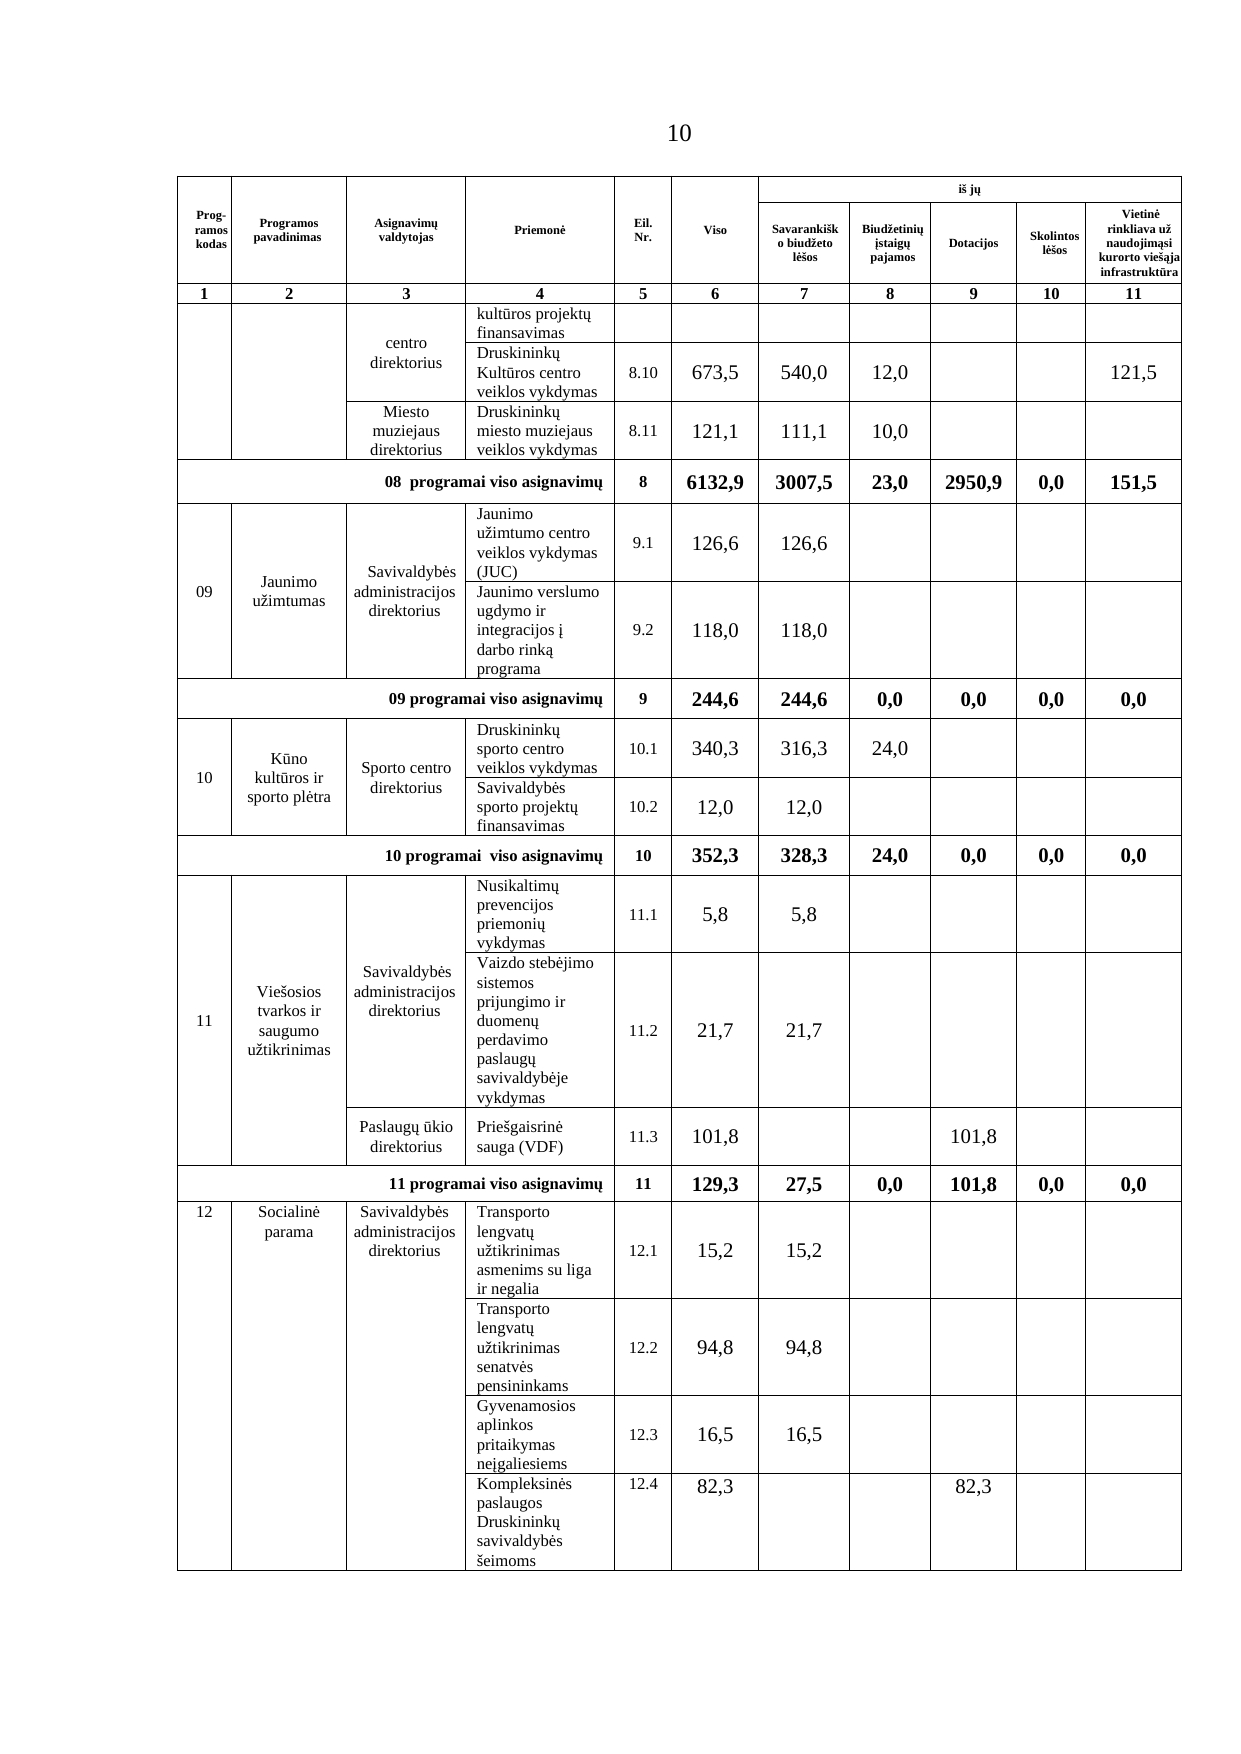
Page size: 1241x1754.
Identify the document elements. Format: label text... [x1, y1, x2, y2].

table_cell 12.1 [615, 1202, 671, 1298]
table_cell 11.3 [615, 1108, 671, 1165]
table_cell 126,6 [672, 504, 758, 581]
table_cell 5,8 [672, 876, 758, 952]
table_cell 2 [232, 284, 346, 303]
table_cell [850, 953, 930, 1107]
table_cell 12 [178, 1202, 231, 1569]
table_cell 151,5 [1086, 460, 1181, 503]
table_cell [232, 304, 346, 459]
table_cell 244,6 [672, 679, 758, 718]
table_cell [931, 778, 1016, 835]
table_cell 118,0 [759, 582, 849, 678]
table_cell 11.1 [615, 876, 671, 952]
table_cell 11 [1086, 284, 1181, 303]
table_cell 10 programai viso asignavimų [178, 836, 614, 874]
table_cell [931, 343, 1016, 401]
table_cell 8.11 [615, 402, 671, 459]
table_cell Biudžetinių įstaigų pajamos [850, 203, 930, 283]
table_cell Jaunimo užimtumas [232, 504, 346, 678]
table_cell 129,3 [672, 1166, 758, 1201]
table_cell Savivaldybės sporto projektų finansavimas [466, 778, 614, 835]
table_cell Savivaldybės administracijos direktorius [347, 504, 465, 678]
table_cell [1017, 504, 1085, 581]
table_cell Savivaldybės administracijos direktorius [347, 876, 465, 1107]
table_cell 121,1 [672, 402, 758, 459]
table_cell [1086, 953, 1181, 1107]
table_cell centro direktorius [347, 304, 465, 401]
table_cell 94,8 [759, 1299, 849, 1395]
table_cell Druskininkų sporto centro veiklos vykdymas [466, 719, 614, 777]
table_cell 8.10 [615, 343, 671, 401]
table_cell 11.2 [615, 953, 671, 1107]
table_cell [850, 304, 930, 342]
table_cell 101,8 [931, 1166, 1016, 1201]
table_cell 10.2 [615, 778, 671, 835]
table_cell Vaizdo stebėjimo sistemos prijungimo ir duomenų perdavimo paslaugų savivaldybėje vykdymas [466, 953, 614, 1107]
table_cell 27,5 [759, 1166, 849, 1201]
table_cell Nusikaltimų prevencijos priemonių vykdymas [466, 876, 614, 952]
table_cell [759, 1108, 849, 1165]
table_cell [931, 402, 1016, 459]
table_cell [1017, 1108, 1085, 1165]
table_cell 12,0 [672, 778, 758, 835]
table_cell [931, 1396, 1016, 1473]
table_cell 3007,5 [759, 460, 849, 503]
table_cell 4 [466, 284, 614, 303]
table_cell Transporto lengvatų užtikrinimas asmenims su liga ir negalia [466, 1202, 614, 1298]
table_cell 5 [615, 284, 671, 303]
table_cell [931, 582, 1016, 678]
table_cell 8 [615, 460, 671, 503]
table_cell 340,3 [672, 719, 758, 777]
table_cell Skolintos lėšos [1017, 203, 1085, 283]
table_cell [1086, 504, 1181, 581]
table_cell 11 [178, 876, 231, 1165]
table_cell 82,3 [931, 1474, 1016, 1569]
table_cell 09 programai viso asignavimų [178, 679, 614, 718]
table_cell Dotacijos [931, 203, 1016, 283]
table_cell [615, 304, 671, 342]
table_cell 9.2 [615, 582, 671, 678]
table_cell [1017, 1396, 1085, 1473]
table_cell 12,0 [759, 778, 849, 835]
table_cell 0,0 [1086, 679, 1181, 718]
table_cell [1017, 876, 1085, 952]
table_cell 12,0 [850, 343, 930, 401]
table_cell [1086, 1396, 1181, 1473]
table_cell [931, 1202, 1016, 1298]
table_cell 0,0 [1017, 460, 1085, 503]
table_cell Savarankiško biudžeto lėšos [759, 203, 849, 283]
table_header Priemonė [466, 177, 614, 283]
table_cell [1017, 582, 1085, 678]
table_header Asignavimų valdytojas [347, 177, 465, 283]
table_cell Sporto centro direktorius [347, 719, 465, 835]
table_cell [850, 582, 930, 678]
table_cell 126,6 [759, 504, 849, 581]
table_cell [931, 876, 1016, 952]
table_cell [1017, 343, 1085, 401]
table_cell 0,0 [931, 836, 1016, 874]
table_cell [931, 304, 1016, 342]
table_cell [1086, 778, 1181, 835]
table_cell 244,6 [759, 679, 849, 718]
table_cell Gyvenamosios aplinkos pritaikymas neįgaliesiems [466, 1396, 614, 1473]
table_cell 10 [1017, 284, 1085, 303]
table_cell [1086, 402, 1181, 459]
table_cell 94,8 [672, 1299, 758, 1395]
table_cell [1017, 953, 1085, 1107]
table_cell 111,1 [759, 402, 849, 459]
table_cell 9 [931, 284, 1016, 303]
table_cell [850, 778, 930, 835]
table_cell 9.1 [615, 504, 671, 581]
table_cell Jaunimo verslumo ugdymo ir integracijos į darbo rinką programa [466, 582, 614, 678]
table_cell 0,0 [850, 679, 930, 718]
table_cell 24,0 [850, 719, 930, 777]
table_cell 540,0 [759, 343, 849, 401]
table_cell 316,3 [759, 719, 849, 777]
table_cell 23,0 [850, 460, 930, 503]
table_cell Druskininkų Kultūros centro veiklos vykdymas [466, 343, 614, 401]
table_cell [1017, 719, 1085, 777]
table_cell [178, 304, 231, 459]
table_cell 12.3 [615, 1396, 671, 1473]
table_cell [1086, 582, 1181, 678]
table_cell 10.1 [615, 719, 671, 777]
table_cell [850, 1474, 930, 1569]
table_cell 08 programai viso asignavimų [178, 460, 614, 503]
table_cell [931, 504, 1016, 581]
table_cell Vietinė rinkliava už naudojimąsi kurorto viešąja infrastruktūra [1086, 203, 1181, 283]
table_cell 0,0 [1086, 1166, 1181, 1201]
table_cell [1086, 719, 1181, 777]
table_cell 15,2 [672, 1202, 758, 1298]
table_cell 16,5 [759, 1396, 849, 1473]
table_cell 8 [850, 284, 930, 303]
table_cell [1017, 304, 1085, 342]
table_cell 21,7 [759, 953, 849, 1107]
table_cell [850, 504, 930, 581]
table_cell 2950,9 [931, 460, 1016, 503]
table_cell 101,8 [672, 1108, 758, 1165]
table_cell Jaunimo užimtumo centro veiklos vykdymas (JUC) [466, 504, 614, 581]
table_cell 21,7 [672, 953, 758, 1107]
table_cell 1 [178, 284, 231, 303]
table_cell kultūros projektų finansavimas [466, 304, 614, 342]
table_cell Miesto muziejaus direktorius [347, 402, 465, 459]
table_cell 16,5 [672, 1396, 758, 1473]
table_cell Socialinė parama [232, 1202, 346, 1569]
table_cell 9 [615, 679, 671, 718]
table_cell [672, 304, 758, 342]
table_cell [1017, 402, 1085, 459]
table_cell [850, 1396, 930, 1473]
table_cell Transporto lengvatų užtikrinimas senatvės pensininkams [466, 1299, 614, 1395]
table_cell [850, 1299, 930, 1395]
table_cell [850, 1108, 930, 1165]
table_cell 0,0 [1017, 836, 1085, 874]
table_cell 12.2 [615, 1299, 671, 1395]
table_cell [1086, 1202, 1181, 1298]
table_cell 10,0 [850, 402, 930, 459]
table_cell Priešgaisrinė sauga (VDF) [466, 1108, 614, 1165]
table_cell 5,8 [759, 876, 849, 952]
table_cell [759, 304, 849, 342]
table_cell 328,3 [759, 836, 849, 874]
table_cell Viešosios tvarkos ir saugumo užtikrinimas [232, 876, 346, 1165]
table_cell [1086, 1108, 1181, 1165]
table_cell [850, 876, 930, 952]
table_cell [850, 1202, 930, 1298]
table_cell [931, 719, 1016, 777]
table_cell 0,0 [1017, 679, 1085, 718]
table_cell 0,0 [850, 1166, 930, 1201]
table_cell [931, 953, 1016, 1107]
table_cell 121,5 [1086, 343, 1181, 401]
table_cell 0,0 [931, 679, 1016, 718]
table_cell 6132,9 [672, 460, 758, 503]
table_cell Savivaldybės administracijos direktorius [347, 1202, 465, 1569]
table_cell 11 [615, 1166, 671, 1201]
table_cell 6 [672, 284, 758, 303]
table_cell 118,0 [672, 582, 758, 678]
table_header Programos pavadinimas [232, 177, 346, 283]
table_cell [1086, 876, 1181, 952]
table_header Viso [672, 177, 758, 283]
table_cell 82,3 [672, 1474, 758, 1569]
table_cell 15,2 [759, 1202, 849, 1298]
table_cell 24,0 [850, 836, 930, 874]
table_cell 101,8 [931, 1108, 1016, 1165]
table_cell 11 programai viso asignavimų [178, 1166, 614, 1201]
table_cell 10 [615, 836, 671, 874]
table_cell 352,3 [672, 836, 758, 874]
table_header iš jų [759, 177, 1181, 202]
table_cell [1017, 778, 1085, 835]
table_cell Kūno kultūros ir sporto plėtra [232, 719, 346, 835]
table_cell 673,5 [672, 343, 758, 401]
table_cell 0,0 [1017, 1166, 1085, 1201]
table_cell Kompleksinės paslaugos Druskininkų savivaldybės šeimoms [466, 1474, 614, 1569]
table_cell [1086, 1299, 1181, 1395]
table_cell 3 [347, 284, 465, 303]
table_cell Druskininkų miesto muziejaus veiklos vykdymas [466, 402, 614, 459]
table_cell [759, 1474, 849, 1569]
table_header Eil. Nr. [615, 177, 671, 283]
table_cell Paslaugų ūkio direktorius [347, 1108, 465, 1165]
table_cell 09 [178, 504, 231, 678]
table_cell [1017, 1474, 1085, 1569]
table_cell 12.4 [615, 1474, 671, 1569]
table_cell 7 [759, 284, 849, 303]
table_cell 0,0 [1086, 836, 1181, 874]
table_cell [931, 1299, 1016, 1395]
table_cell [1086, 304, 1181, 342]
table_cell [1017, 1299, 1085, 1395]
table_cell [1086, 1474, 1181, 1569]
table_cell [1017, 1202, 1085, 1298]
table_cell 10 [178, 719, 231, 835]
table_header Prog-ramos kodas [178, 177, 231, 283]
